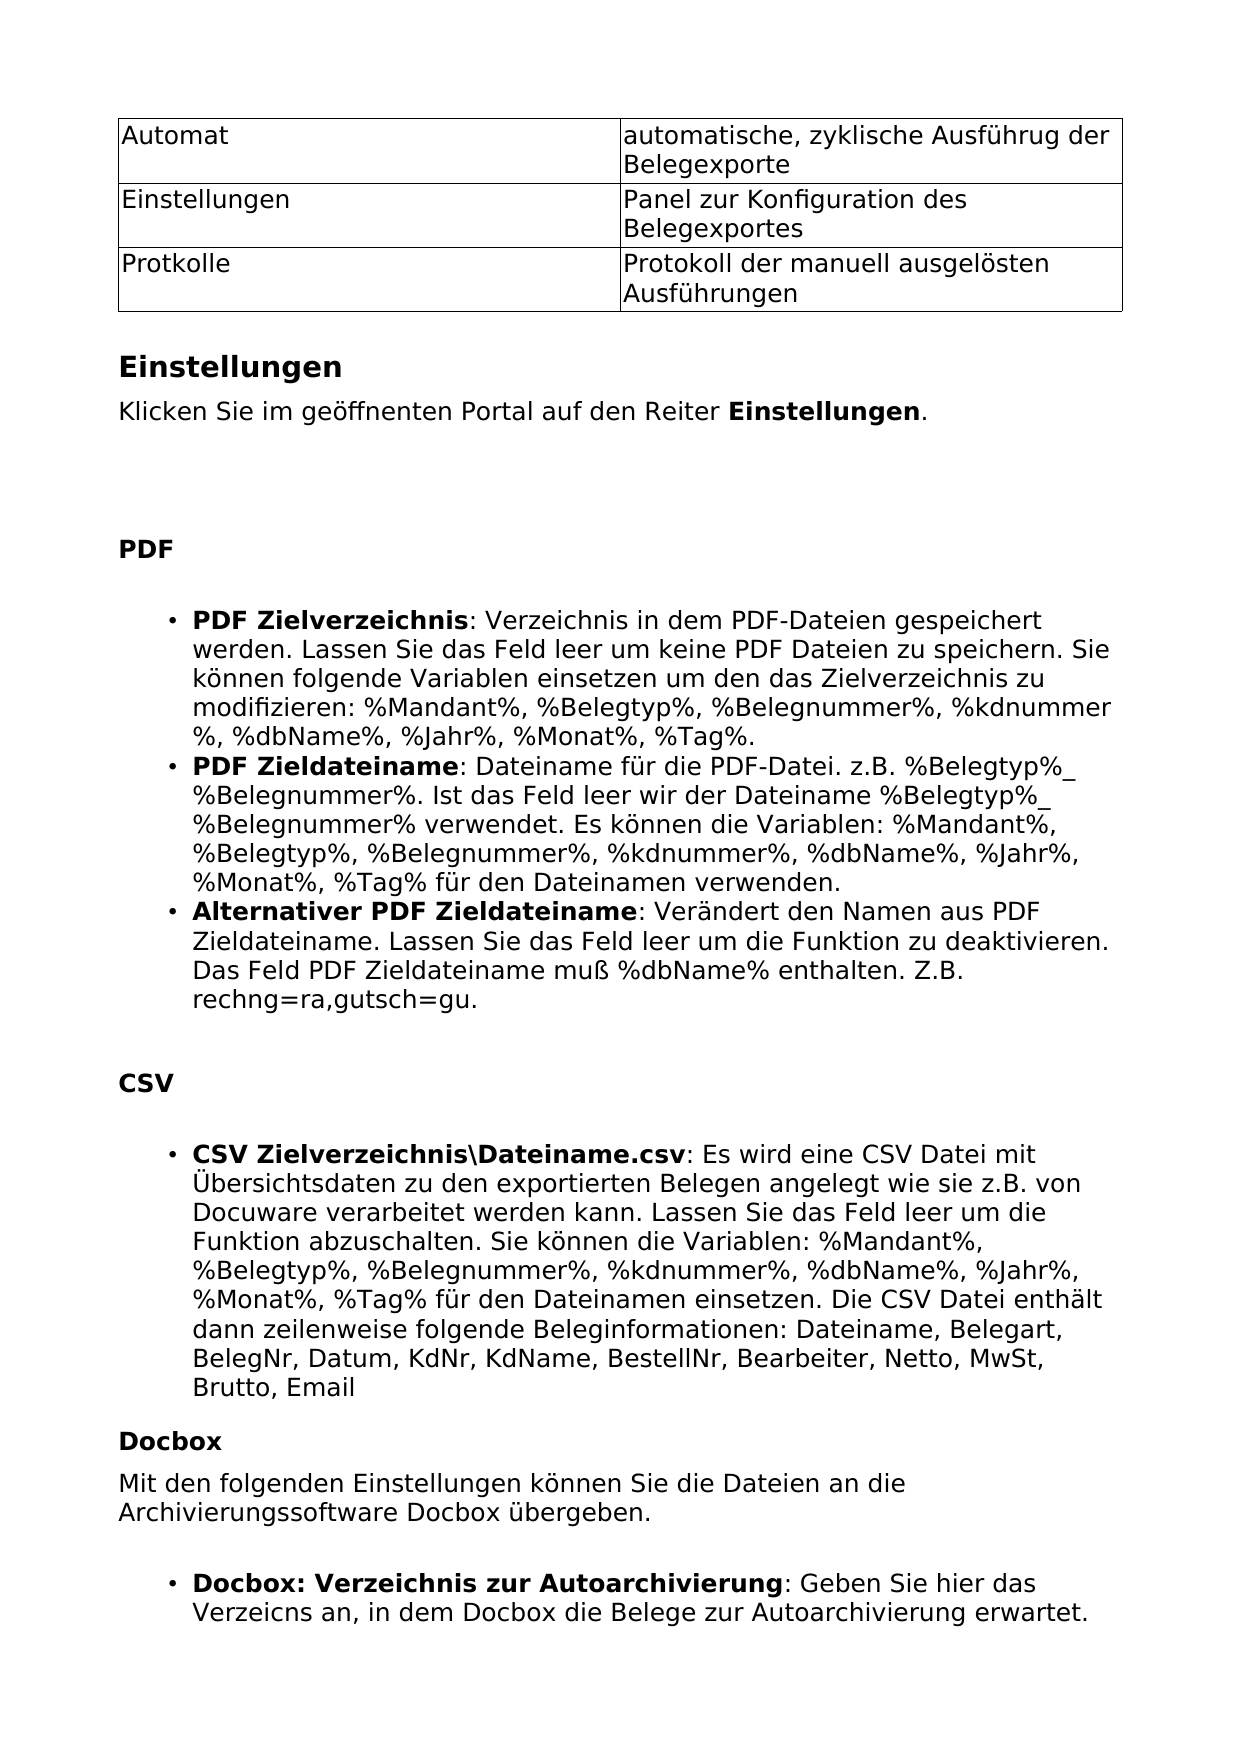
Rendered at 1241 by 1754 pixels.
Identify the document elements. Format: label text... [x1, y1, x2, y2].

list Docbox: Verzeichnis zur Autoarchivierung: Geben Sie hier das Verzeicns an, in dem Docbox die Belege zur Autoarchivierung erwartet. [177, 1569, 1122, 1628]
list CSV Zielverzeichnis\Dateiname.csv: Es wird eine CSV Datei mit Übersichtsdaten zu den exportierten Belegen angelegt wie sie z.B. von Docuware verarbeitet werden kann. Lassen Sie das Feld leer um die Funktion abzuschalten. Sie können die Variablen: %Mandant%, %Belegtyp%, %Belegnummer%, %kdnummer%, %dbName%, %Jahr%, %Monat%, %Tag% für den Dateinamen einsetzen. Die CSV Datei enthält dann zeilenweise folgende Beleginformationen: Dateiname, Belegart, BelegNr, Datum, KdNr, KdName, BestellNr, Bearbeiter, Netto, MwSt, Brutto, Email [177, 1140, 1122, 1402]
text Mit den folgenden Einstellungen können Sie die Dateien an die Archivierungssoftware Docbox übergeben. [118, 1469, 1122, 1527]
subtitle Einstellungen [118, 351, 1122, 385]
subtitle Docbox [118, 1427, 1122, 1457]
text Klicken Sie im geöffnenten Portal auf den Reiter Einstellungen. [118, 397, 1122, 426]
table_cell Einstellungen [119, 184, 620, 247]
table_cell Panel zur Konfiguration des Belegexportes [621, 184, 1122, 247]
list PDF Zieldateiname: Dateiname für die PDF-Datei. z.B. %Belegtyp%_%Belegnummer%. Ist das Feld leer wir der Dateiname %Belegtyp%_%Belegnummer% verwendet. Es können die Variablen: %Mandant%, %Belegtyp%, %Belegnummer%, %kdnummer%, %dbName%, %Jahr%, %Monat%, %Tag% für den Dateinamen verwenden. [177, 752, 1122, 898]
table_cell Protokoll der manuell ausgelösten Ausführungen [621, 248, 1122, 311]
table_cell automatische, zyklische Ausführug der Belegexporte [621, 119, 1122, 182]
list Alternativer PDF Zieldateiname: Verändert den Namen aus PDF Zieldateiname. Lassen Sie das Feld leer um die Funktion zu deaktivieren. Das Feld PDF Zieldateiname muß %dbName% enthalten. Z.B. rechng=ra,gutsch=gu. [177, 898, 1122, 1014]
table_cell Protkolle [119, 248, 620, 311]
subtitle PDF [118, 535, 1122, 564]
table_cell Automat [119, 119, 620, 182]
subtitle CSV [118, 1069, 1122, 1098]
list PDF Zielverzeichnis: Verzeichnis in dem PDF-Dateien gespeichert werden. Lassen Sie das Feld leer um keine PDF Dateien zu speichern. Sie können folgende Variablen einsetzen um den das Zielverzeichnis zu modifizieren: %Mandant%, %Belegtyp%, %Belegnummer%, %kdnummer%, %dbName%, %Jahr%, %Monat%, %Tag%. [177, 606, 1122, 752]
